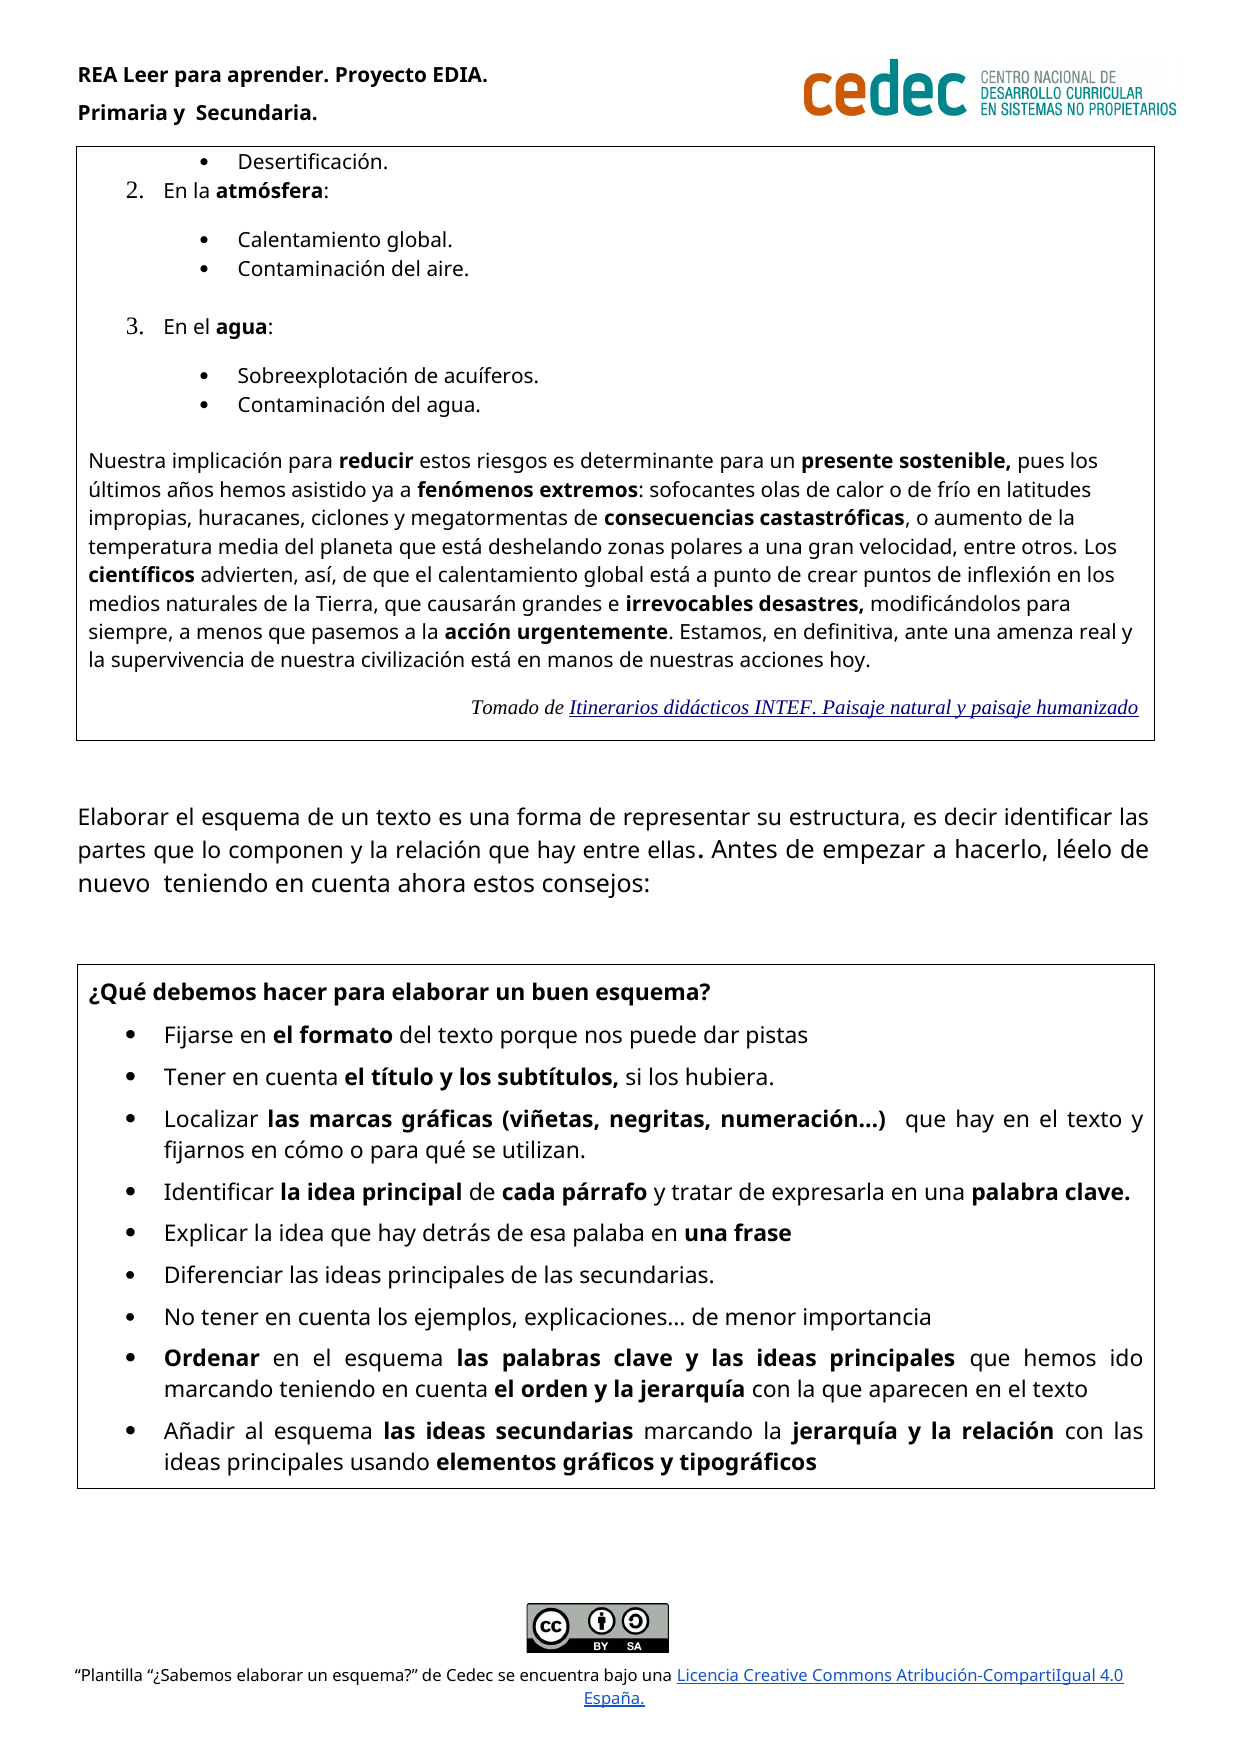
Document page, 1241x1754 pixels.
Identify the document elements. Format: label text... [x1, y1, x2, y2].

text Elaborar el esquema de un texto es una forma de representar su estructura, es decir identificar las partes que lo componen y la relación que hay entre ellas. Antes de empezar a hacerlo, léelo de nuevo teniendo en cuenta ahora estos consejos: [77, 801, 1150, 900]
picture [526, 1603, 669, 1653]
table_header ¿Qué debemos hacer para elaborar un buen esquema? Fijarse en el formato del texto porque nos puede dar pistas Tener en cuenta el título y los subtítulos, si los hubiera. Localizar las marcas gráficas (viñetas, negritas, numeración…) que hay en el texto y fijarnos en cómo o para qué se utilizan. Identificar la idea principal de cada párrafo y tratar de expresarla en una palabra clave. Explicar la idea que hay detrás de esa palaba en una frase Diferenciar las ideas principales de las secundarias. No tener en cuenta los ejemplos, explicaciones… de menor importancia Ordenar en el esquema las palabras clave y las ideas principales que hemos ido marcando teniendo en cuenta el orden y la jerarquía con la que aparecen en el texto Añadir al esquema las ideas secundarias marcando la jerarquía y la relación con las ideas principales usando elementos gráficos y tipográficos [78, 965, 1154, 1488]
table_header TEXTO El paisaje es el conjunto de caracterísiticas físicas visibles que nos rodean. Estas características varían y los diferencian de otras zonas. El paisaje natural es un territorio con unas variables de relieve, suelo, clima, agua, vegetación y fauna propias. La intervención humana es nula o escasa en estos espacios. El paisaje humano es un medio intervenido por la acción humana con una finalidad económica, de poblamiento, etc, creando, desde el punto de vista geográfico, los paisajes rurales, industriales o urbanos. Banco de imágenes y sonidos (INTEF)/ J.A. Bermúdez. Influencia humana en el paisaje (CC BY-NC-SA La acción humana sobre el medio natural ha generado distintos problemas medioambientales, derivados del uso y explotación de los recursos naturales por el ser humano. Aunque la filosofía actual es tender a un desarrollo sostenible, es decir, a un crecimiento económico y del bienestar social que no comprometa el futuro a través de un uso racional de los recursos y la conservación del medio ambiente, varios son los riesgos que afectan al medio: En la vegetación y el suelo: Deforestación. Erosión. Desertificación. En la atmósfera: Calentamiento global. Contaminación del aire. En el agua: Sobreexplotación de acuíferos. Contaminación del agua. Nuestra implicación para reducir estos riesgos es determinante para un presente sostenible, pues los últimos años hemos asistido ya a fenómenos extremos: sofocantes olas de calor o de frío en latitudes impropias, huracanes, ciclones y megatormentas de consecuencias castastróficas, o aumento de la temperatura media del planeta que está deshelando zonas polares a una gran velocidad, entre otros. Los científicos advierten, así, de que el calentamiento global está a punto de crear puntos de inflexión en los medios naturales de la Tierra, que causarán grandes e irrevocables desastres, modificándolos para siempre, a menos que pasemos a la acción urgentemente. Estamos, en definitiva, ante una amenza real y la supervivencia de nuestra civilización está en manos de nuestras acciones hoy. Tomado de Itinerarios didácticos INTEF. Paisaje natural y paisaje humanizado [77, 147, 1154, 740]
picture [801, 56, 1185, 126]
